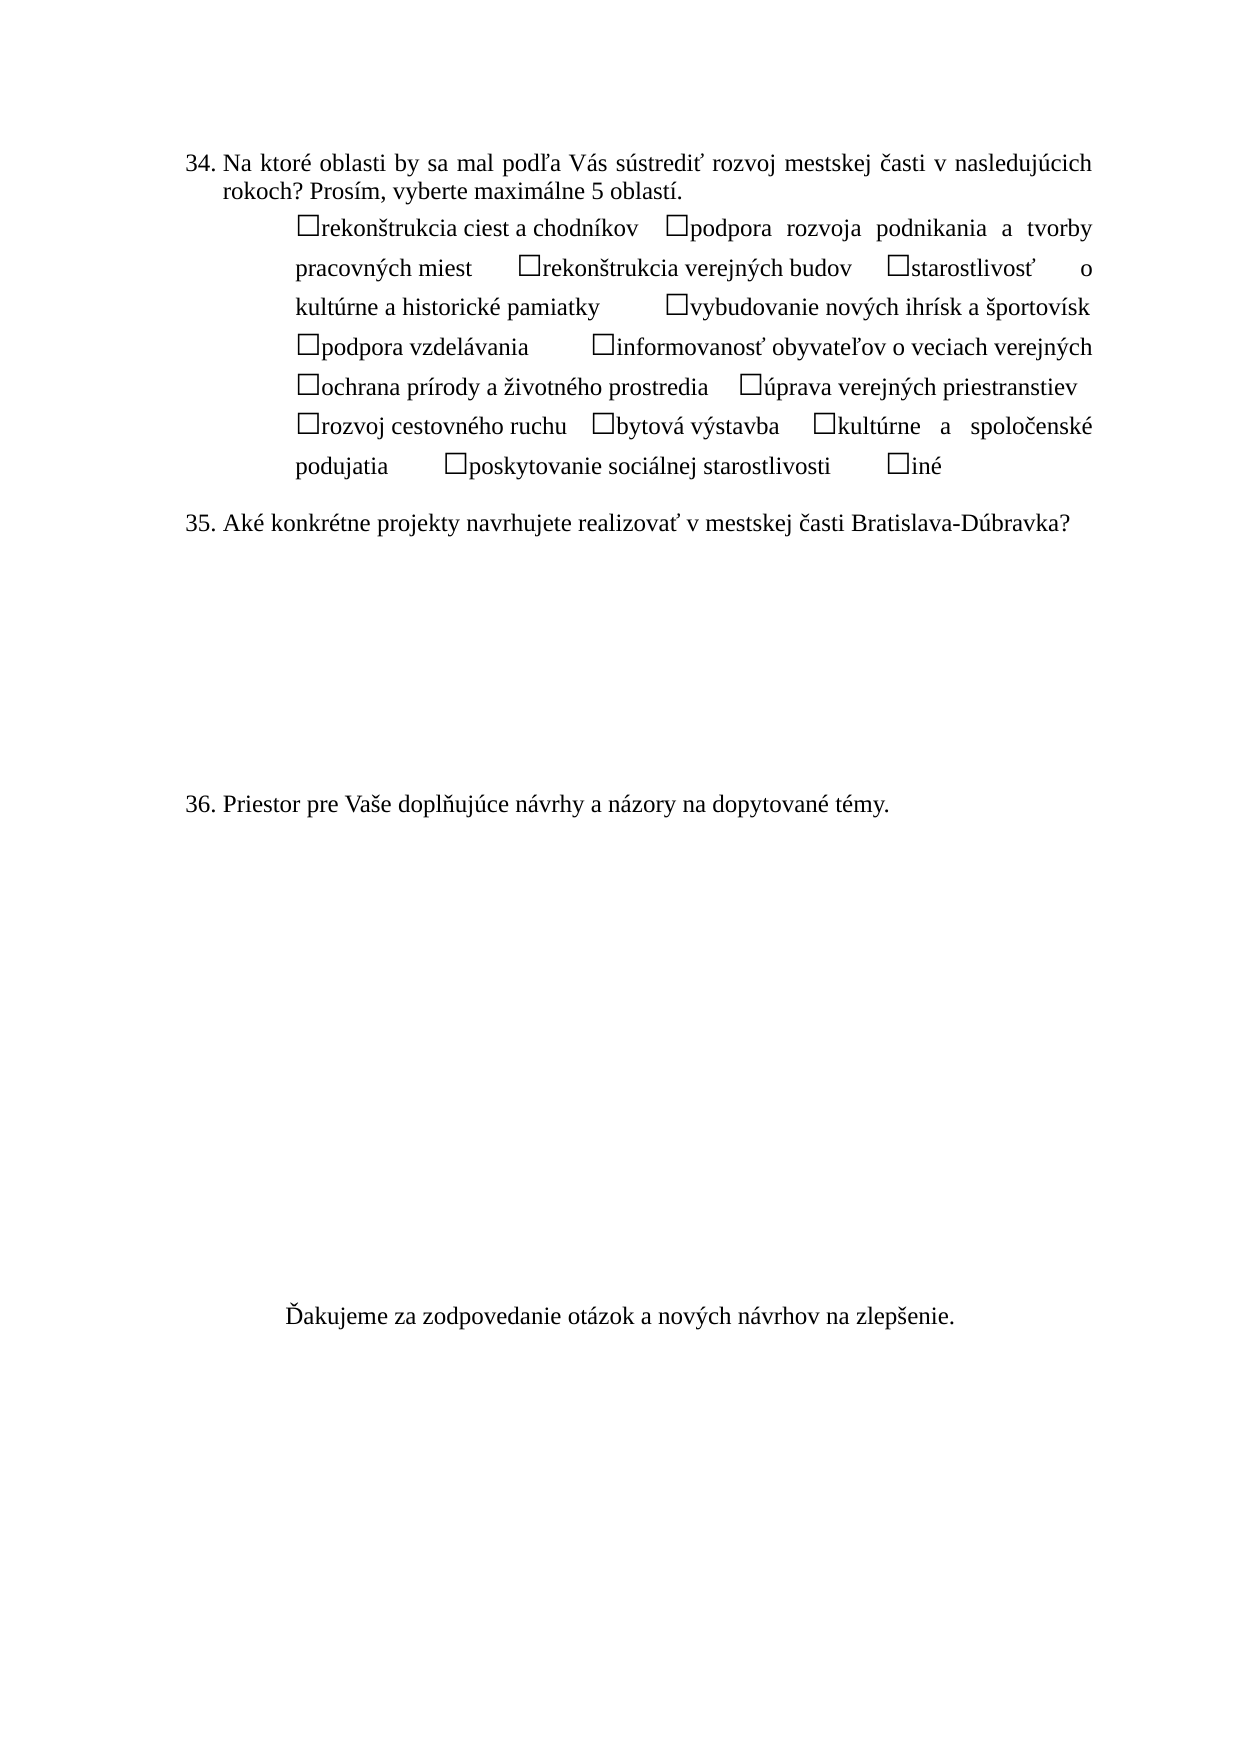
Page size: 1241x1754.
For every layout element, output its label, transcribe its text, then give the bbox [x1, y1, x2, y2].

text ☐podpora vzdelávania ☐informovanosť obyvateľov o veciach verejných [295, 324, 1093, 364]
list Priestor pre Vaše doplňujúce návrhy a názory na dopytované témy. [185, 789, 1093, 818]
text ☐rozvoj cestovného ruchu ☐bytová výstavba ☐kultúrne a spoločenské podujatia ☐poskytovanie sociálnej starostlivosti ☐iné [295, 403, 1093, 483]
text ☐rekonštrukcia ciest a chodníkov ☐podpora rozvoja podnikania a tvorby pracovných miest ☐rekonštrukcia verejných budov ☐starostlivosť o kultúrne a historické pamiatky ☐vybudovanie nových ihrísk a športovísk [295, 205, 1093, 324]
text Ďakujeme za zodpovedanie otázok a nových návrhov na zlepšenie. [148, 1301, 1093, 1330]
text ☐ochrana prírody a životného prostredia ☐úprava verejných priestranstiev [295, 364, 1093, 403]
list Aké konkrétne projekty navrhujete realizovať v mestskej časti Bratislava-Dúbravka? [185, 508, 1093, 537]
list Na ktoré oblasti by sa mal podľa Vás sústrediť rozvoj mestskej časti v nasledujúcich rokoch? Prosím, vyberte maximálne 5 oblastí. [185, 148, 1093, 205]
